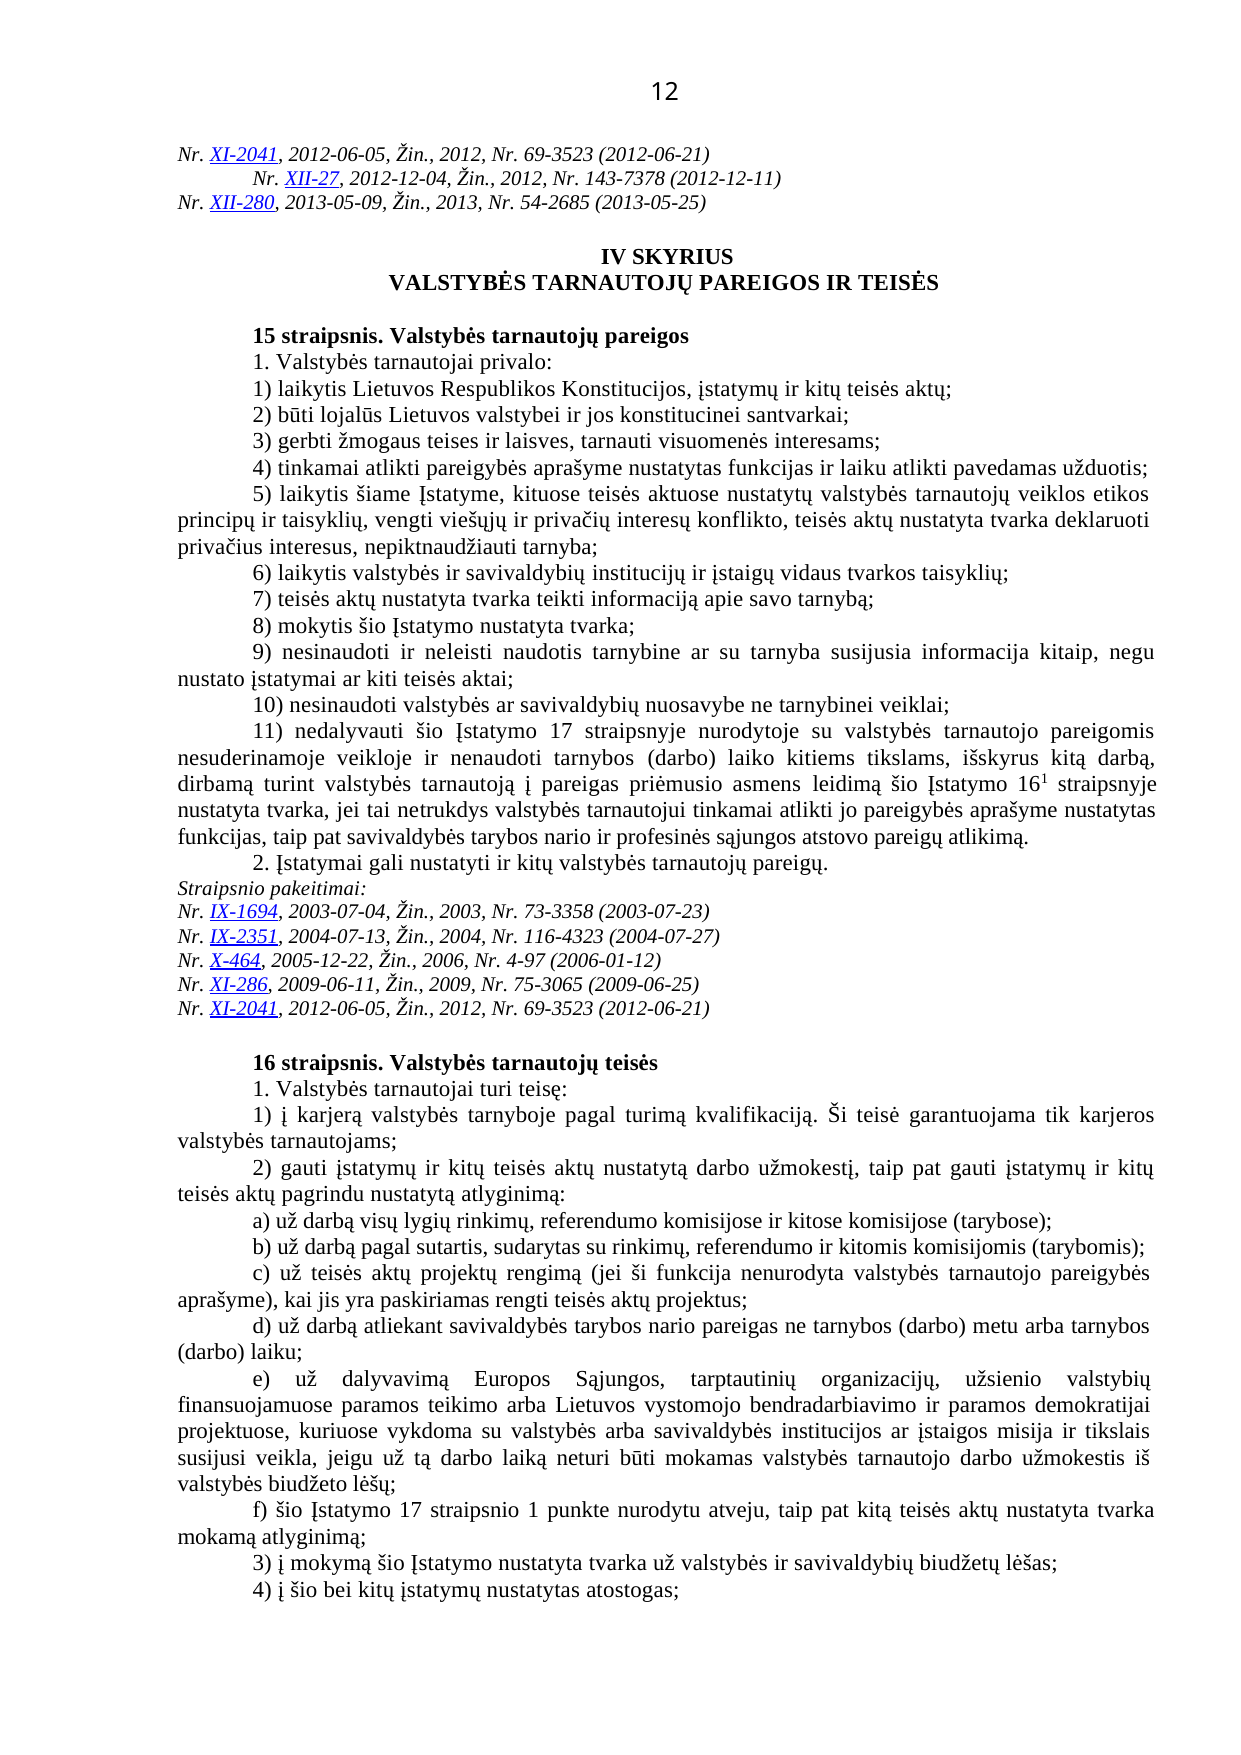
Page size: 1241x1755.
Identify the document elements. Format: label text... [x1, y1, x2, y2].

text 16 straipsnis. Valstybės tarnautojų teisės [177, 1048, 1157, 1075]
text 1) į karjerą valstybės tarnyboje pagal turimą kvalifikaciją. Ši teisė garantuojama tik karjeros valstybės tarnautojams; [177, 1101, 1157, 1154]
text 5) laikytis šiame Įstatyme, kituose teisės aktuose nustatytų valstybės tarnautojų veiklos etikos principų ir taisyklių, vengti viešųjų ir privačių interesų konflikto, teisės aktų nustatyta tvarka deklaruoti privačius interesus, nepiktnaudžiauti tarnyba; [177, 480, 1152, 559]
text 3) gerbti žmogaus teises ir laisves, tarnauti visuomenės interesams; [177, 427, 1157, 454]
text 3) į mokymą šio Įstatymo nustatyta tvarka už valstybės ir savivaldybių biudžetų lėšas; [177, 1549, 1157, 1576]
text b) už darbą pagal sutartis, sudarytas su rinkimų, referendumo ir kitomis komisijomis (tarybomis); [177, 1233, 1157, 1259]
text 1. Valstybės tarnautojai privalo: [177, 348, 1157, 375]
text 11) nedalyvauti šio Įstatymo 17 straipsnyje nurodytoje su valstybės tarnautojo pareigomis nesuderinamoje veikloje ir nenaudoti tarnybos (darbo) laiko kitiems tikslams, išskyrus kitą darbą, dirbamą turint valstybės tarnautoją į pareigas priėmusio asmens leidimą šio Įstatymo 161 straipsnyje nustatyta tvarka, jei tai netrukdys valstybės tarnautojui tinkamai atlikti jo pareigybės aprašyme nustatytas funkcijas, taip pat savivaldybės tarybos nario ir profesinės sąjungos atstovo pareigų atlikimą. [177, 717, 1157, 849]
text Nr. IX-2351, 2004-07-13, Žin., 2004, Nr. 116-4323 (2004-07-27) [177, 923, 1152, 948]
text 4) į šio bei kitų įstatymų nustatytas atostogas; [177, 1576, 1157, 1602]
text 4) tinkamai atlikti pareigybės aprašyme nustatytas funkcijas ir laiku atlikti pavedamas užduotis; [177, 454, 1157, 480]
text f) šio Įstatymo 17 straipsnio 1 punkte nurodytu atveju, taip pat kitą teisės aktų nustatyta tvarka mokamą atlyginimą; [177, 1497, 1157, 1549]
text Nr. X-464, 2005-12-22, Žin., 2006, Nr. 4-97 (2006-01-12) [177, 948, 1152, 972]
text 1. Valstybės tarnautojai turi teisę: [177, 1075, 1157, 1101]
text c) už teisės aktų projektų rengimą (jei ši funkcija nenurodyta valstybės tarnautojo pareigybės aprašyme), kai jis yra paskiriamas rengti teisės aktų projektus; [177, 1259, 1152, 1312]
text Straipsnio pakeitimai: [177, 875, 1157, 899]
text Nr. IX-1694, 2003-07-04, Žin., 2003, Nr. 73-3358 (2003-07-23) [177, 899, 1152, 923]
text e) už dalyvavimą Europos Sąjungos, tarptautinių organizacijų, užsienio valstybių finansuojamuose paramos teikimo arba Lietuvos vystomojo bendradarbiavimo ir paramos demokratijai projektuose, kuriuose vykdoma su valstybės arba savivaldybės institucijos ar įstaigos misija ir tikslais susijusi veikla, jeigu už tą darbo laiką neturi būti mokamas valstybės tarnautojo darbo užmokestis iš valstybės biudžeto lėšų; [177, 1365, 1152, 1497]
text 7) teisės aktų nustatyta tvarka teikti informaciją apie savo tarnybą; [177, 586, 1157, 612]
subtitle IV SKYRIUS [177, 243, 1157, 269]
text 2. Įstatymai gali nustatyti ir kitų valstybės tarnautojų pareigų. [177, 849, 1157, 875]
text d) už darbą atliekant savivaldybės tarybos nario pareigas ne tarnybos (darbo) metu arba tarnybos (darbo) laiku; [177, 1312, 1152, 1365]
text 15 straipsnis. Valstybės tarnautojų pareigos [177, 322, 1157, 348]
text Nr. XII-280, 2013-05-09, Žin., 2013, Nr. 54-2685 (2013-05-25) [177, 190, 1152, 214]
text 6) laikytis valstybės ir savivaldybių institucijų ir įstaigų vidaus tvarkos taisyklių; [177, 559, 1157, 586]
text Nr. XII-27, 2012-12-04, Žin., 2012, Nr. 143-7378 (2012-12-11) [177, 166, 1152, 190]
text 9) nesinaudoti ir neleisti naudotis tarnybine ar su tarnyba susijusia informacija kitaip, negu nustato įstatymai ar kiti teisės aktai; [177, 638, 1157, 691]
text a) už darbą visų lygių rinkimų, referendumo komisijose ir kitose komisijose (tarybose); [177, 1207, 1157, 1233]
text 2) gauti įstatymų ir kitų teisės aktų nustatytą darbo užmokestį, taip pat gauti įstatymų ir kitų teisės aktų pagrindu nustatytą atlyginimą: [177, 1154, 1157, 1207]
text Nr. XI-2041, 2012-06-05, Žin., 2012, Nr. 69-3523 (2012-06-21) [177, 996, 1152, 1020]
text 10) nesinaudoti valstybės ar savivaldybių nuosavybe ne tarnybinei veiklai; [177, 691, 1157, 717]
text 1) laikytis Lietuvos Respublikos Konstitucijos, įstatymų ir kitų teisės aktų; [177, 375, 1157, 401]
text Nr. XI-2041, 2012-06-05, Žin., 2012, Nr. 69-3523 (2012-06-21) [177, 142, 1152, 166]
text Nr. XI-286, 2009-06-11, Žin., 2009, Nr. 75-3065 (2009-06-25) [177, 972, 1152, 996]
text 8) mokytis šio Įstatymo nustatyta tvarka; [177, 612, 1157, 638]
text 2) būti lojalūs Lietuvos valstybei ir jos konstitucinei santvarkai; [177, 401, 1157, 427]
subtitle VALSTYBĖS TARNAUTOJŲ PAREIGOS IR TEISĖS [177, 269, 1157, 296]
